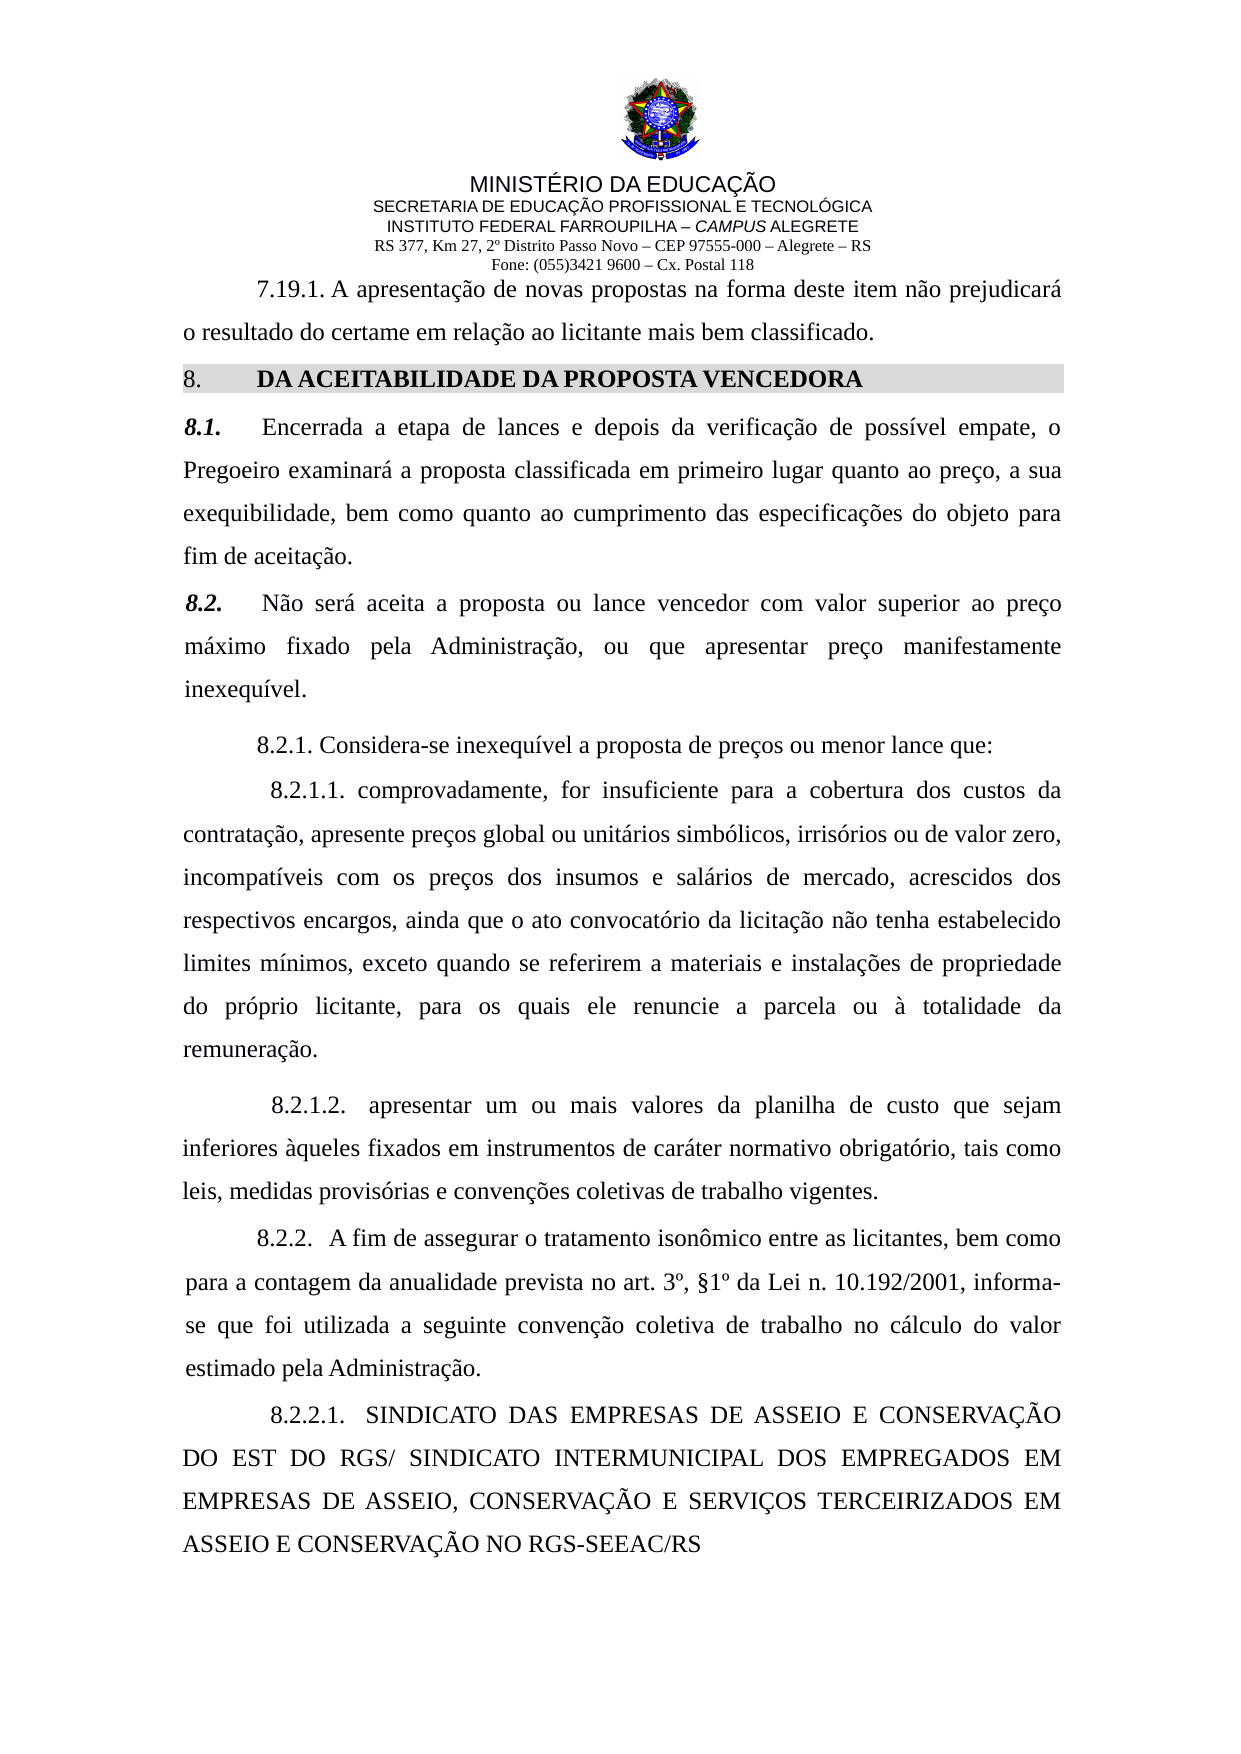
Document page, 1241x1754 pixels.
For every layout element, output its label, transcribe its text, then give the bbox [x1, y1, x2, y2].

list A apresentação de novas propostas na forma deste item não prejudicará o resultado do certame em relação ao licitante mais bem classificado. [183, 274, 1062, 346]
text 8.2.1.2. apresentar um ou mais valores da planilha de custo que sejam inferiores àqueles fixados em instrumentos de caráter normativo obrigatório, tais como leis, medidas provisórias e convenções coletivas de trabalho vigentes. [182, 1090, 1062, 1205]
list Encerrada a etapa de lances e depois da verificação de possível empate, o Pregoeiro examinará a proposta classificada em primeiro lugar quanto ao preço, a sua exequibilidade, bem como quanto ao cumprimento das especificações do objeto para fim de aceitação. [183, 412, 1062, 570]
list DA ACEITABILIDADE DA PROPOSTA VENCEDORA [183, 364, 1064, 393]
text 8.2.2.1. SINDICATO DAS EMPRESAS DE ASSEIO E CONSERVAÇÃO DO EST DO RGS/ SINDICATO INTERMUNICIPAL DOS EMPREGADOS EM EMPRESAS DE ASSEIO, CONSERVAÇÃO E SERVIÇOS TERCEIRIZADOS EM ASSEIO E CONSERVAÇÃO NO RGS-SEEAC/RS [182, 1400, 1062, 1558]
text 8.2.2. A fim de assegurar o tratamento isonômico entre as licitantes, bem como para a contagem da anualidade prevista no art. 3º, §1º da Lei n. 10.192/2001, informa-se que foi utilizada a seguinte convenção coletiva de trabalho no cálculo do valor estimado pela Administração. [185, 1223, 1062, 1382]
list Não será aceita a proposta ou lance vencedor com valor superior ao preço máximo fixado pela Administração, ou que apresentar preço manifestamente inexequível. [184, 588, 1062, 703]
text 8.2.1.1. comprovadamente, for insuficiente para a cobertura dos custos da contratação, apresente preços global ou unitários simbólicos, irrisórios ou de valor zero, incompatíveis com os preços dos insumos e salários de mercado, acrescidos dos respectivos encargos, ainda que o ato convocatório da licitação não tenha estabelecido limites mínimos, exceto quando se referirem a materiais e instalações de propriedade do próprio licitante, para os quais ele renuncie a parcela ou à totalidade da remuneração. [183, 776, 1062, 1063]
text 8.2.1. Considera-se inexequível a proposta de preços ou menor lance que: [183, 730, 1062, 759]
picture [615, 73, 700, 161]
